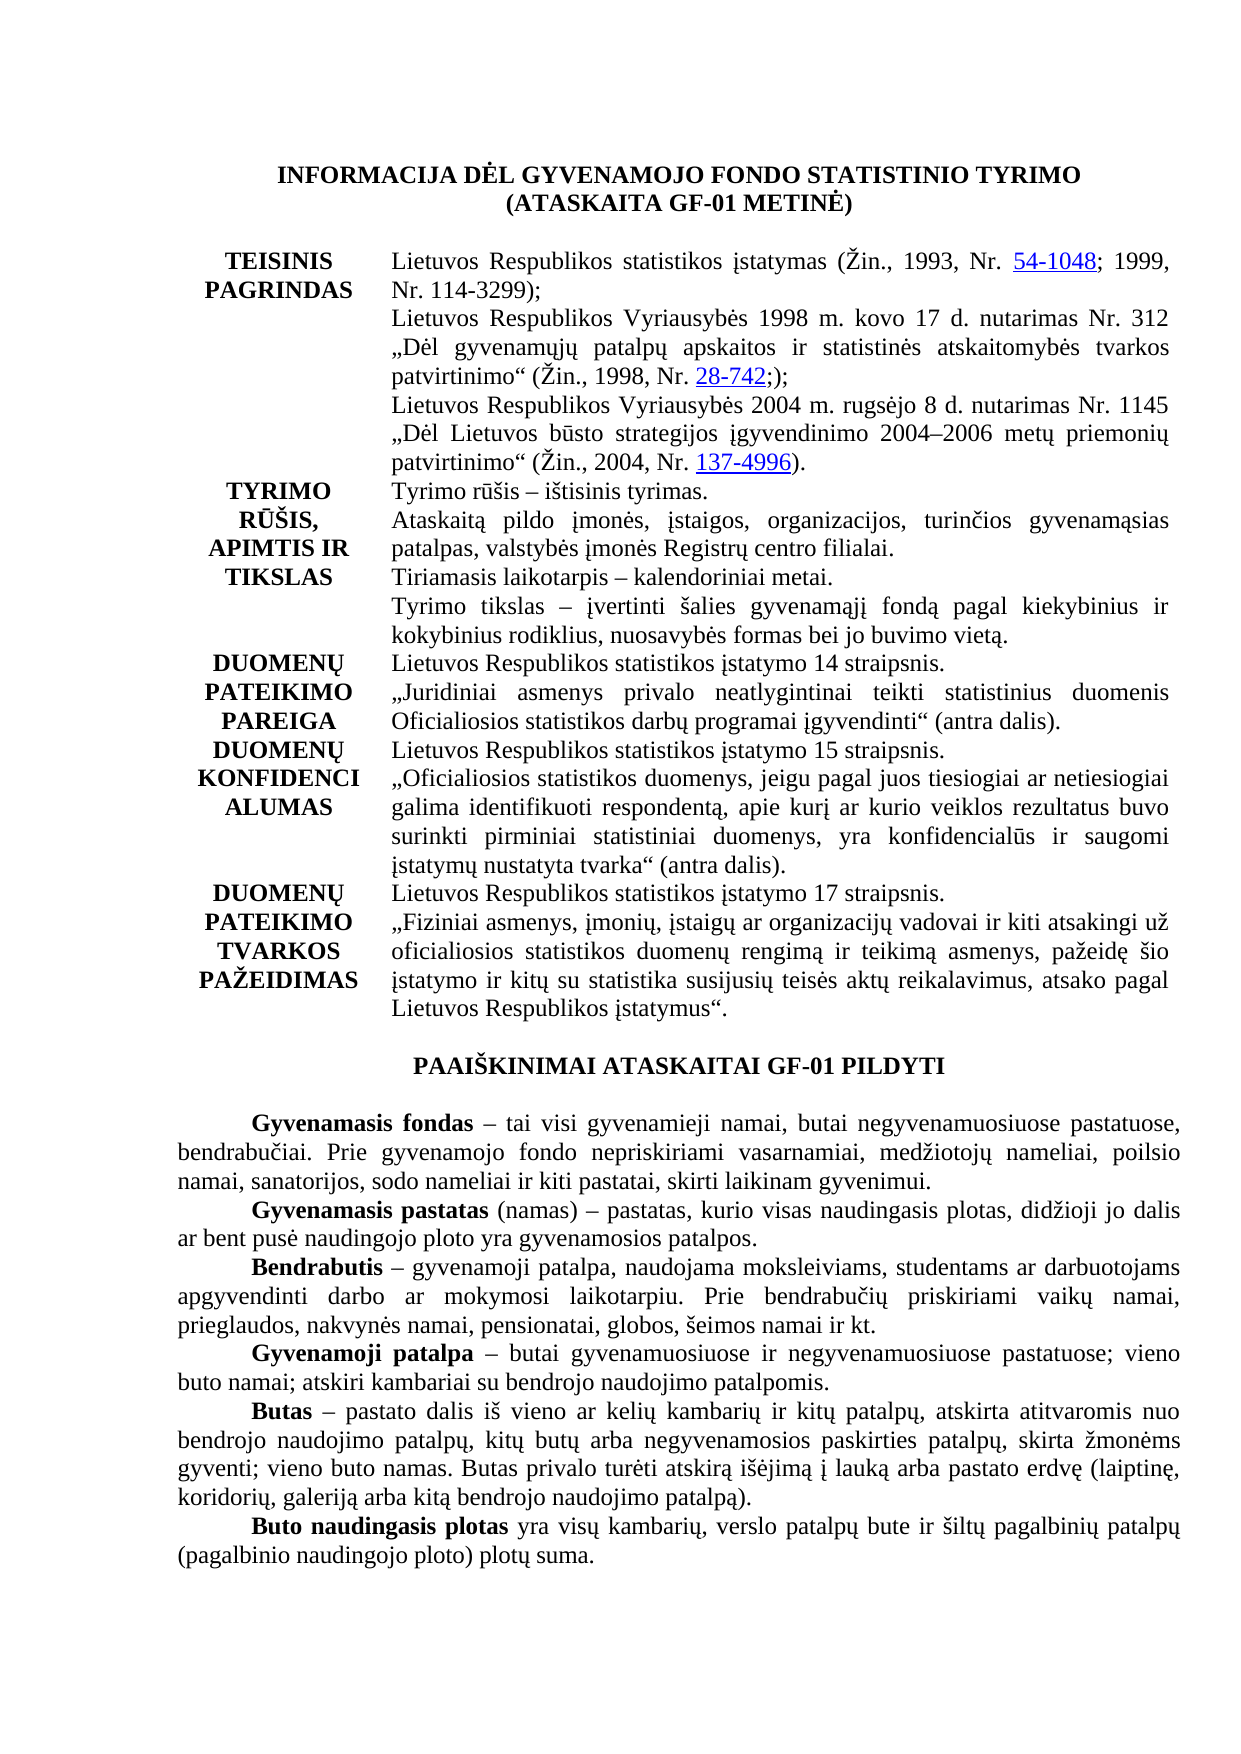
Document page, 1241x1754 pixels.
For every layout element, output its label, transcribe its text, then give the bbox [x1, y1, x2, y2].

text Paaiškinimai ataskaitai GF-01 pildyti [177, 1051, 1181, 1080]
text Gyvenamoji patalpa – butai gyvenamuosiuose ir negyvenamuosiuose pastatuose; vieno buto namai; atskiri kambariai su bendrojo naudojimo patalpomis. [177, 1338, 1181, 1396]
text Bendrabutis – gyvenamoji patalpa, naudojama moksleiviams, studentams ar darbuotojams apgyvendinti darbo ar mokymosi laikotarpiu. Prie bendrabučių priskiriami vaikų namai, prieglaudos, nakvynės namai, pensionatai, globos, šeimos namai ir kt. [177, 1252, 1181, 1338]
table_cell Tyrimo rūšis – ištisinis tyrimas. Ataskaitą pildo įmonės, įstaigos, organizacijos, turinčios gyvenamąsias patalpas, valstybės įmonės Registrų centro filialai. Tiriamasis laikotarpis – kalendoriniai metai. Tyrimo tikslas – įvertinti šalies gyvenamąjį fondą pagal kiekybinius ir kokybinius rodiklius, nuosavybės formas bei jo buvimo vietą. [380, 476, 1181, 648]
text (ataskaita GF-01 metinė) [177, 188, 1181, 217]
table_cell TYRIMO RŪŠIS, APIMTIS IR TIKSLAS [177, 476, 380, 648]
table_cell Duomenų pateikimo pareiga [177, 649, 380, 735]
table_cell Lietuvos Respublikos statistikos įstatymo 17 straipsnis. „Fiziniai asmenys, įmonių, įstaigų ar organizacijų vadovai ir kiti atsakingi už oficialiosios statistikos duomenų rengimą ir teikimą asmenys, pažeidę šio įstatymo ir kitų su statistika susijusių teisės aktų reikalavimus, atsako pagal Lietuvos Respublikos įstatymus“. [380, 879, 1181, 1022]
table_header Lietuvos Respublikos statistikos įstatymas (Žin., 1993, Nr. 54-1048; 1999, Nr. 114-3299); Lietuvos Respublikos Vyriausybės 1998 m. kovo 17 d. nutarimas Nr. 312 „Dėl gyvenamųjų patalpų apskaitos ir statistinės atskaitomybės tvarkos patvirtinimo“ (Žin., 1998, Nr. 28-742;); Lietuvos Respublikos Vyriausybės 2004 m. rugsėjo 8 d. nutarimas Nr. 1145 „Dėl Lietuvos būsto strategijos įgyvendinimo 2004–2006 metų priemonių patvirtinimo“ (Žin., 2004, Nr. 137-4996). [380, 246, 1181, 476]
table_cell Lietuvos Respublikos statistikos įstatymo 14 straipsnis. „Juridiniai asmenys privalo neatlygintinai teikti statistinius duomenis Oficialiosios statistikos darbų programai įgyvendinti“ (antra dalis). [380, 649, 1181, 735]
text Gyvenamasis pastatas (namas) – pastatas, kurio visas naudingasis plotas, didžioji jo dalis ar bent pusė naudingojo ploto yra gyvenamosios patalpos. [177, 1195, 1181, 1252]
table_cell DUOMENŲ PATEIKIMO TVARKOS PAŽEIDIMAS [177, 879, 380, 1022]
text Butas – pastato dalis iš vieno ar kelių kambarių ir kitų patalpų, atskirta atitvaromis nuo bendrojo naudojimo patalpų, kitų butų arba negyvenamosios paskirties patalpų, skirta žmonėms gyventi; vieno buto namas. Butas privalo turėti atskirą išėjimą į lauką arba pastato erdvę (laiptinę, koridorių, galeriją arba kitą bendrojo naudojimo patalpą). [177, 1396, 1181, 1511]
text Buto naudingasis plotas yra visų kambarių, verslo patalpų bute ir šiltų pagalbinių patalpų (pagalbinio naudingojo ploto) plotų suma. [177, 1511, 1181, 1568]
table_cell Lietuvos Respublikos statistikos įstatymo 15 straipsnis. „Oficialiosios statistikos duomenys, jeigu pagal juos tiesiogiai ar netiesiogiai galima identifikuoti respondentą, apie kurį ar kurio veiklos rezultatus buvo surinkti pirminiai statistiniai duomenys, yra konfidencialūs ir saugomi įstatymų nustatyta tvarka“ (antra dalis). [380, 735, 1181, 878]
text Gyvenamasis fondas – tai visi gyvenamieji namai, butai negyvenamuosiuose pastatuose, bendrabučiai. Prie gyvenamojo fondo nepriskiriami vasarnamiai, medžiotojų nameliai, poilsio namai, sanatorijos, sodo nameliai ir kiti pastatai, skirti laikinam gyvenimui. [177, 1108, 1181, 1195]
text INFORMACIJA DĖL GYVENAMOJO FONDO STATISTINIO TYRIMO [177, 160, 1181, 188]
table_cell DUOMENŲ KONFIDENCIALUMAS [177, 735, 380, 878]
table_header TEISINIS PAGRINDAS [177, 246, 380, 476]
